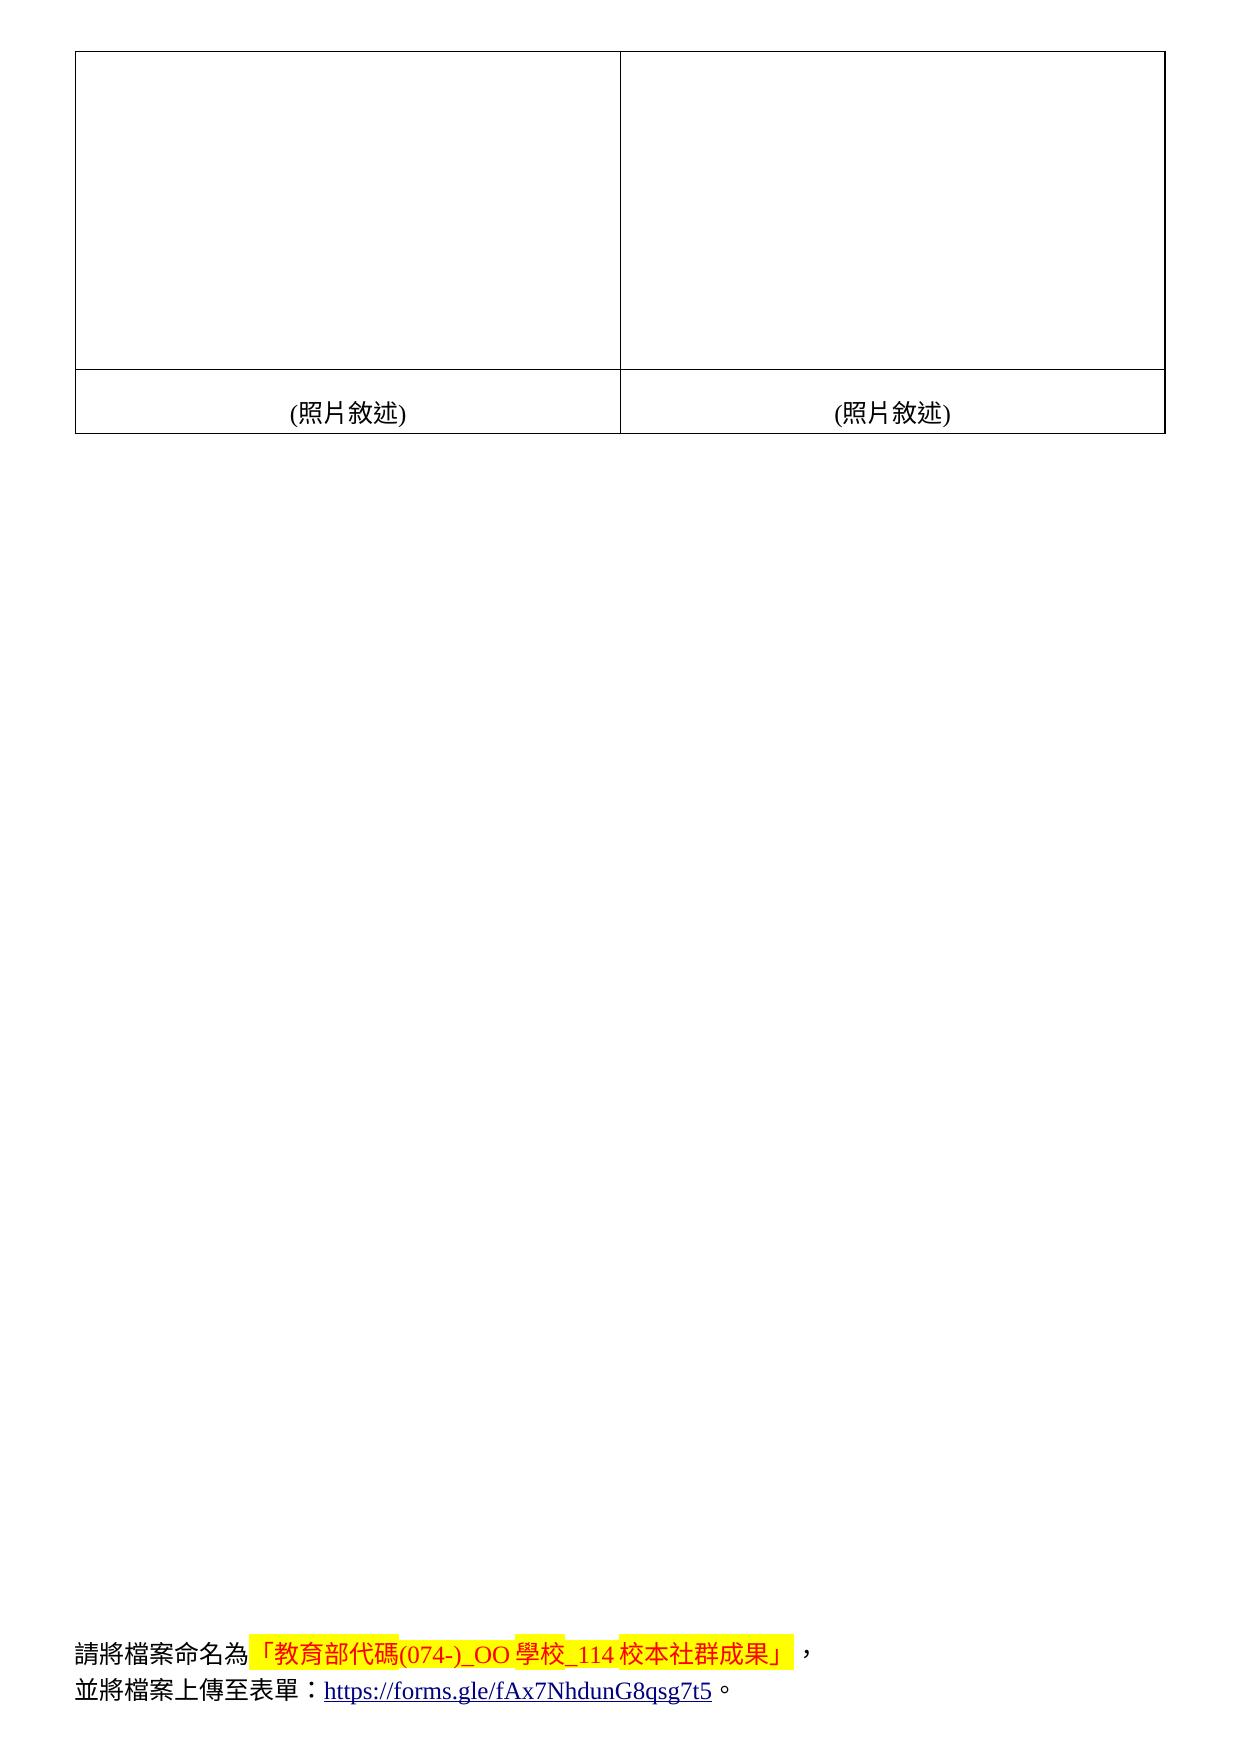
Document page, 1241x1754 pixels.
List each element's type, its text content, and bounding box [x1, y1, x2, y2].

table_cell (照片敘述) [76, 370, 620, 433]
table_cell [621, 52, 1164, 369]
table_cell (照片敘述) [621, 370, 1164, 433]
table_cell [76, 52, 620, 369]
